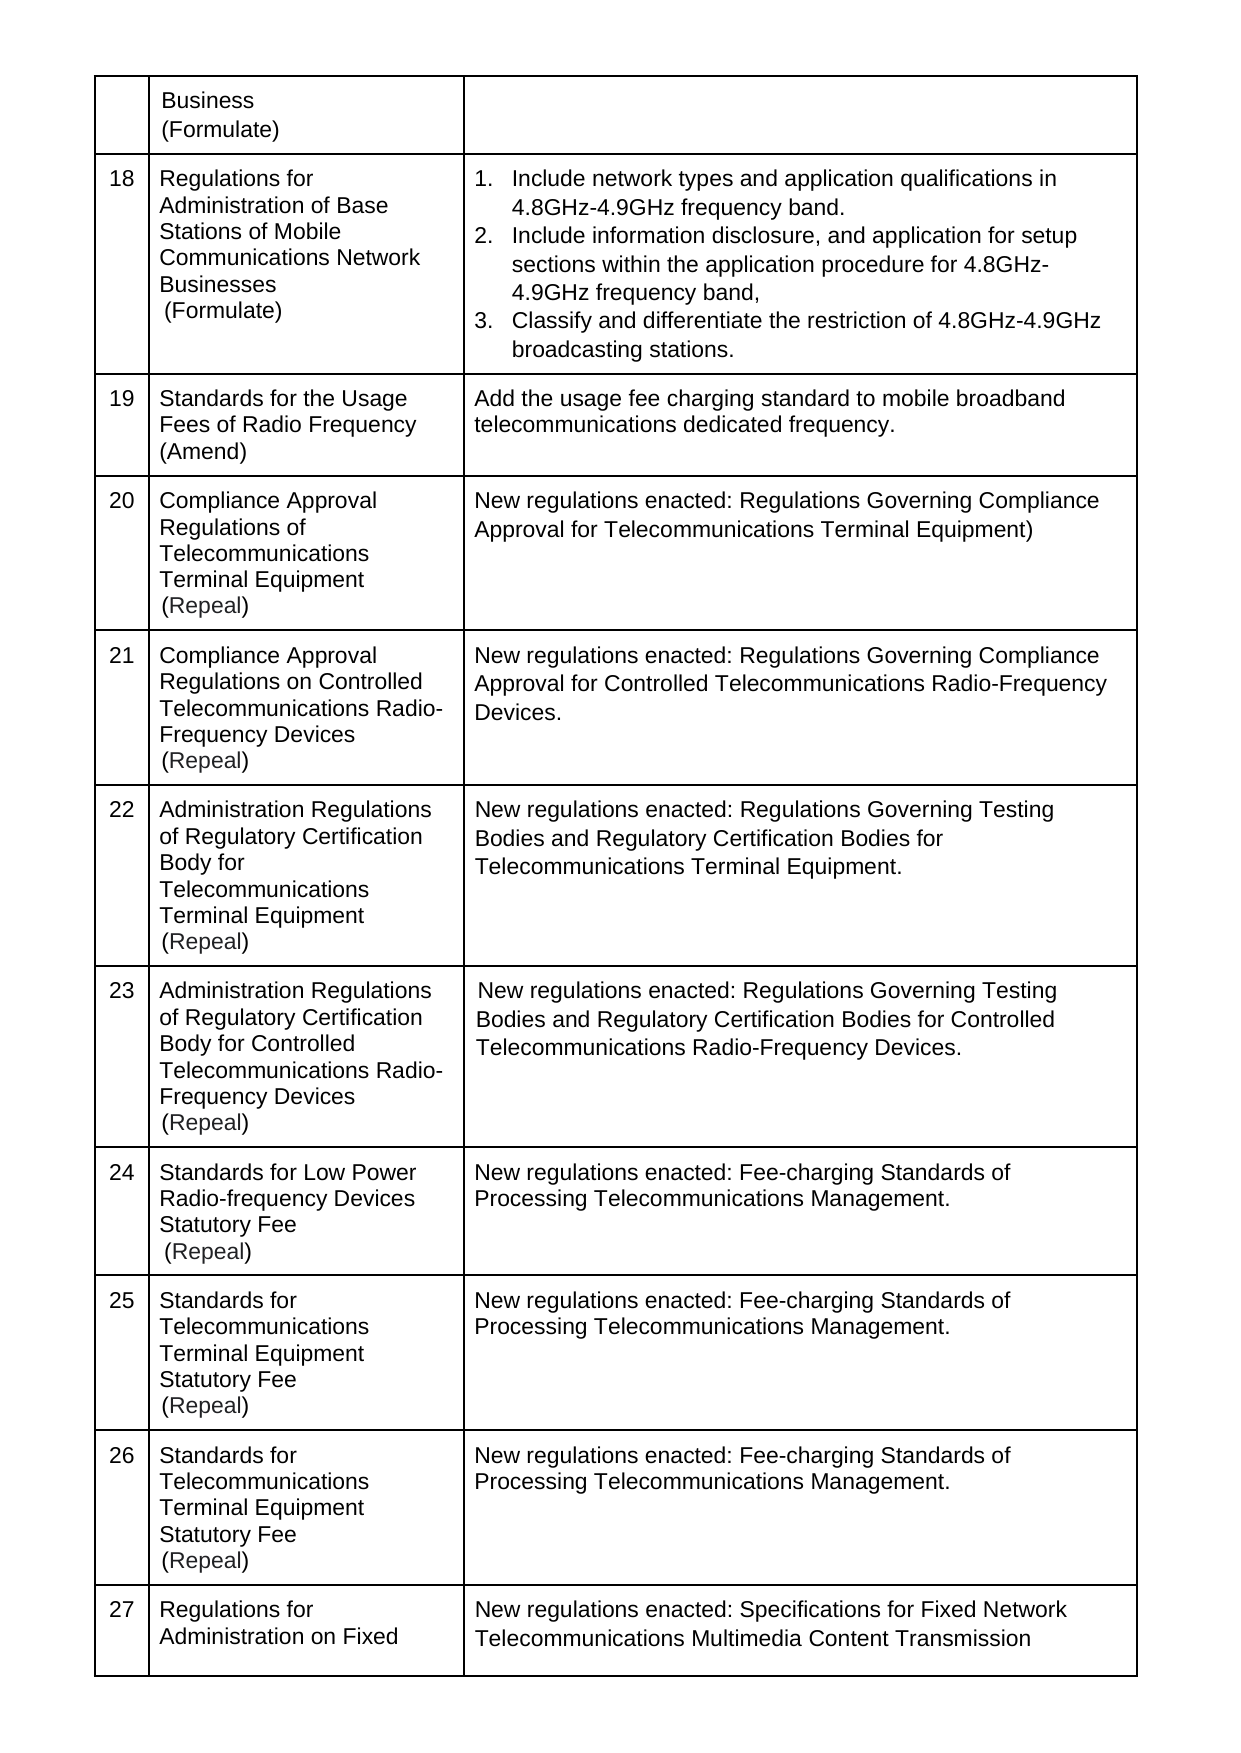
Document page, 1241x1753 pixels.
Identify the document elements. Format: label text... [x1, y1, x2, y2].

table_cell 25 [96, 1276, 148, 1429]
table_cell New regulations enacted: Regulations Governing Testing Bodies and Regulatory Certification Bodies for Telecommunications Terminal Equipment. [465, 786, 1136, 965]
table_cell New regulations enacted: Regulations Governing Testing Bodies and Regulatory Certification Bodies for Controlled Telecommunications Radio-Frequency Devices. [465, 967, 1136, 1146]
table_cell 27 [96, 1586, 148, 1675]
table_cell Include network types and application qualifications in 4.8GHz-4.9GHz frequency band. Include information disclosure, and application for setup sections within the application procedure for 4.8GHz-4.9GHz frequency band, Classify and differentiate the restriction of 4.8GHz-4.9GHz broadcasting stations. [465, 155, 1136, 373]
table_cell New regulations enacted: Fee-charging Standards of Processing Telecommunications Management. [465, 1276, 1136, 1429]
table_cell Regulations for Administration of Base Stations of Mobile Communications Network Businesses (Formulate) [150, 155, 463, 373]
table_cell Regulations for Administration on Fixed [150, 1586, 463, 1675]
table_cell 18 [96, 155, 148, 373]
table_cell 21 [96, 631, 148, 784]
table_cell Business (Formulate) [150, 77, 463, 153]
table_cell 20 [96, 477, 148, 629]
table_cell Standards for Telecommunications Terminal Equipment Statutory Fee (Repeal) [150, 1431, 463, 1584]
table_cell 19 [96, 375, 148, 474]
table_cell Compliance Approval Regulations on Controlled Telecommunications Radio-Frequency Devices (Repeal) [150, 631, 463, 784]
table_cell 24 [96, 1148, 148, 1274]
table_cell Standards for Telecommunications Terminal Equipment Statutory Fee (Repeal) [150, 1276, 463, 1429]
table_cell New regulations enacted: Specifications for Fixed Network Telecommunications Multimedia Content Transmission [465, 1586, 1136, 1675]
table_cell New regulations enacted: Fee-charging Standards of Processing Telecommunications Management. [465, 1148, 1136, 1274]
table_cell Standards for the Usage Fees of Radio Frequency (Amend) [150, 375, 463, 474]
table_cell Administration Regulations of Regulatory Certification Body for Telecommunications Terminal Equipment (Repeal) [150, 786, 463, 965]
table_cell 26 [96, 1431, 148, 1584]
table_cell New regulations enacted: Regulations Governing Compliance Approval for Controlled Telecommunications Radio-Frequency Devices. [465, 631, 1136, 784]
table_cell 23 [96, 967, 148, 1146]
table_cell Compliance Approval Regulations of Telecommunications Terminal Equipment (Repeal) [150, 477, 463, 629]
table_cell New regulations enacted: Fee-charging Standards of Processing Telecommunications Management. [465, 1431, 1136, 1584]
table_cell Add the usage fee charging standard to mobile broadband telecommunications dedicated frequency. [465, 375, 1136, 474]
table_cell [465, 77, 1136, 153]
table_cell [96, 77, 148, 153]
table_cell New regulations enacted: Regulations Governing Compliance Approval for Telecommunications Terminal Equipment) [465, 477, 1136, 629]
table_cell 22 [96, 786, 148, 965]
table_cell Standards for Low Power Radio-frequency Devices Statutory Fee (Repeal) [150, 1148, 463, 1274]
table_cell Administration Regulations of Regulatory Certification Body for Controlled Telecommunications Radio-Frequency Devices (Repeal) [150, 967, 463, 1146]
